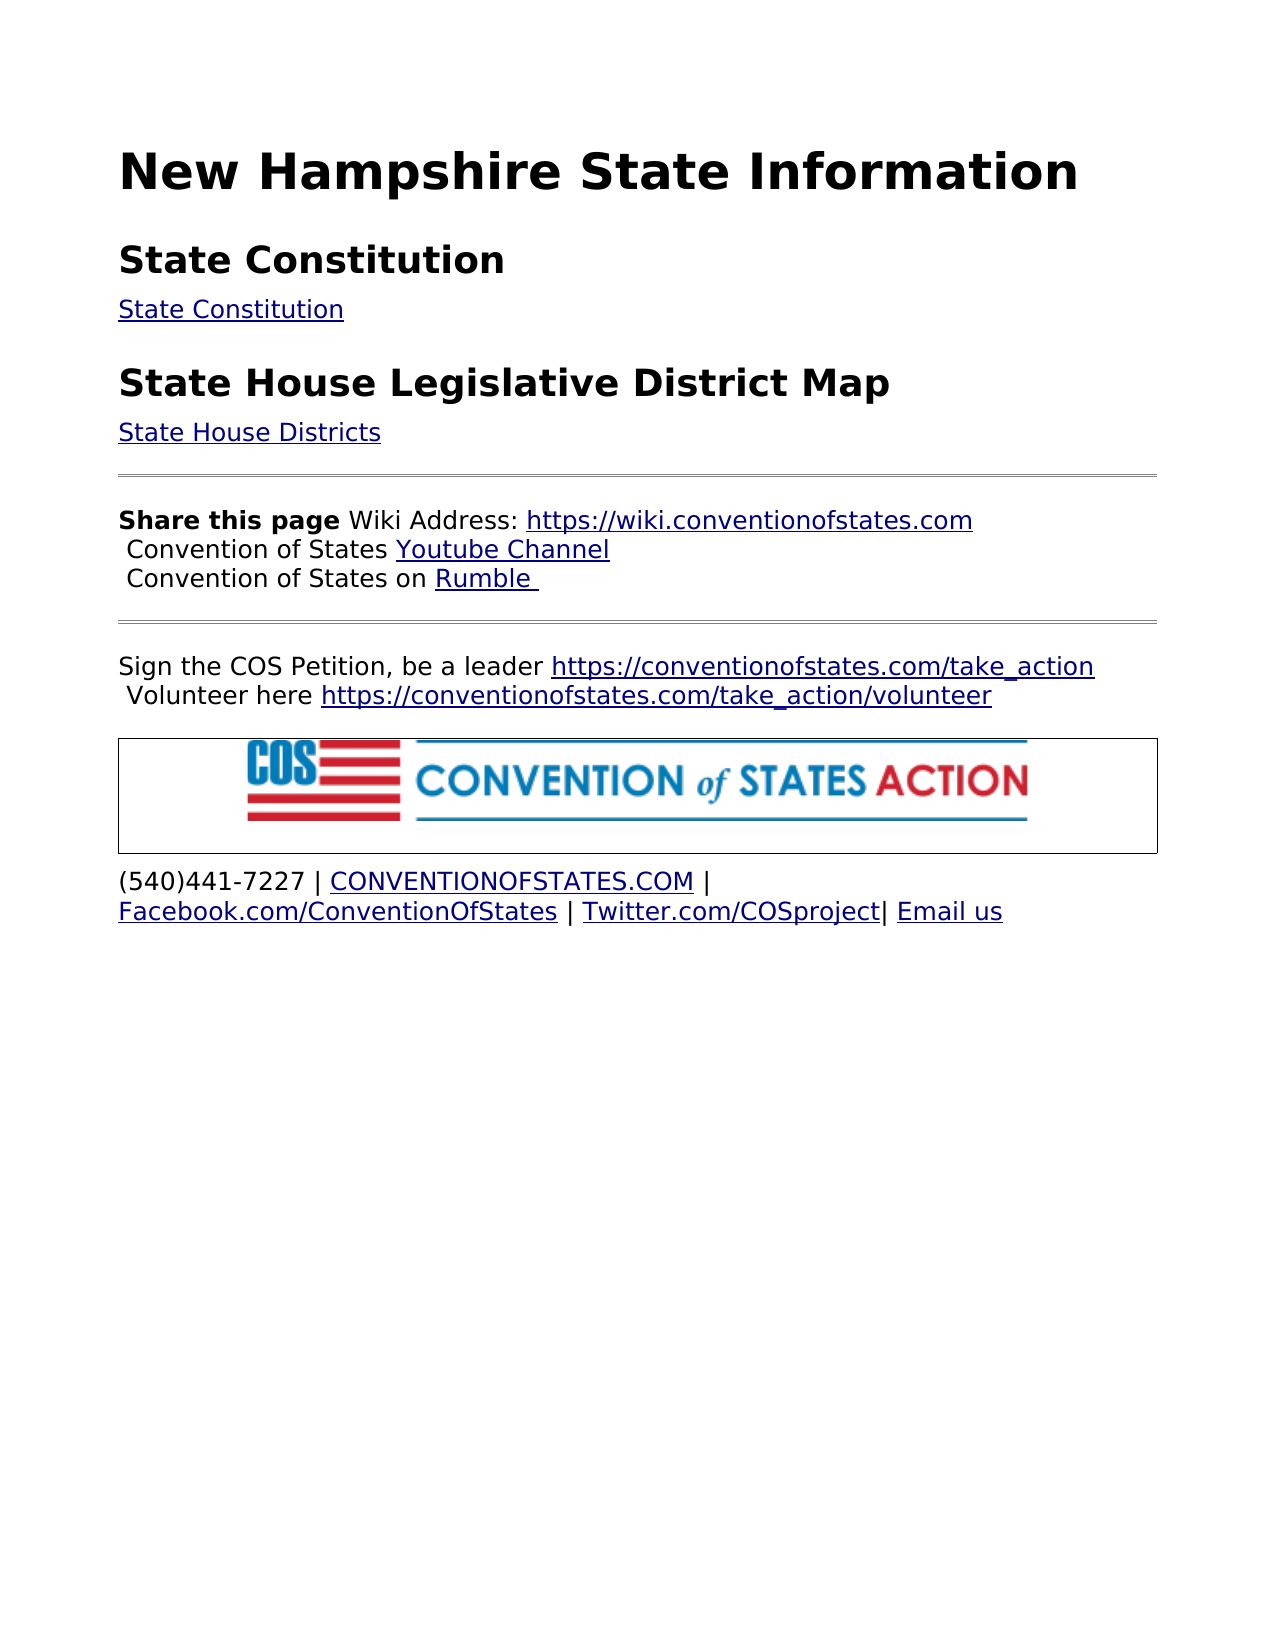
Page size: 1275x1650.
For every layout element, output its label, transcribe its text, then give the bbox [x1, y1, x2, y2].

text State House Districts [118, 418, 1157, 447]
picture [247, 740, 1028, 821]
table_header [119, 739, 1157, 853]
subtitle State House Legislative District Map [118, 362, 1157, 405]
text Sign the COS Petition, be a leader https://conventionofstates.com/take_action Volunteer here https://conventionofstates.com/take_action/volunteer [118, 652, 1157, 711]
text (540)441-7227 | CONVENTIONOFSTATES.COM | Facebook.com/ConventionOfStates | Twitter.com/COSproject| Email us [118, 867, 1157, 926]
subtitle State Constitution [118, 239, 1157, 282]
text Share this page Wiki Address: https://wiki.conventionofstates.com Convention of States Youtube Channel Convention of States on Rumble [118, 506, 1157, 593]
subtitle New Hampshire State Information [118, 143, 1157, 201]
text State Constitution [118, 295, 1157, 324]
